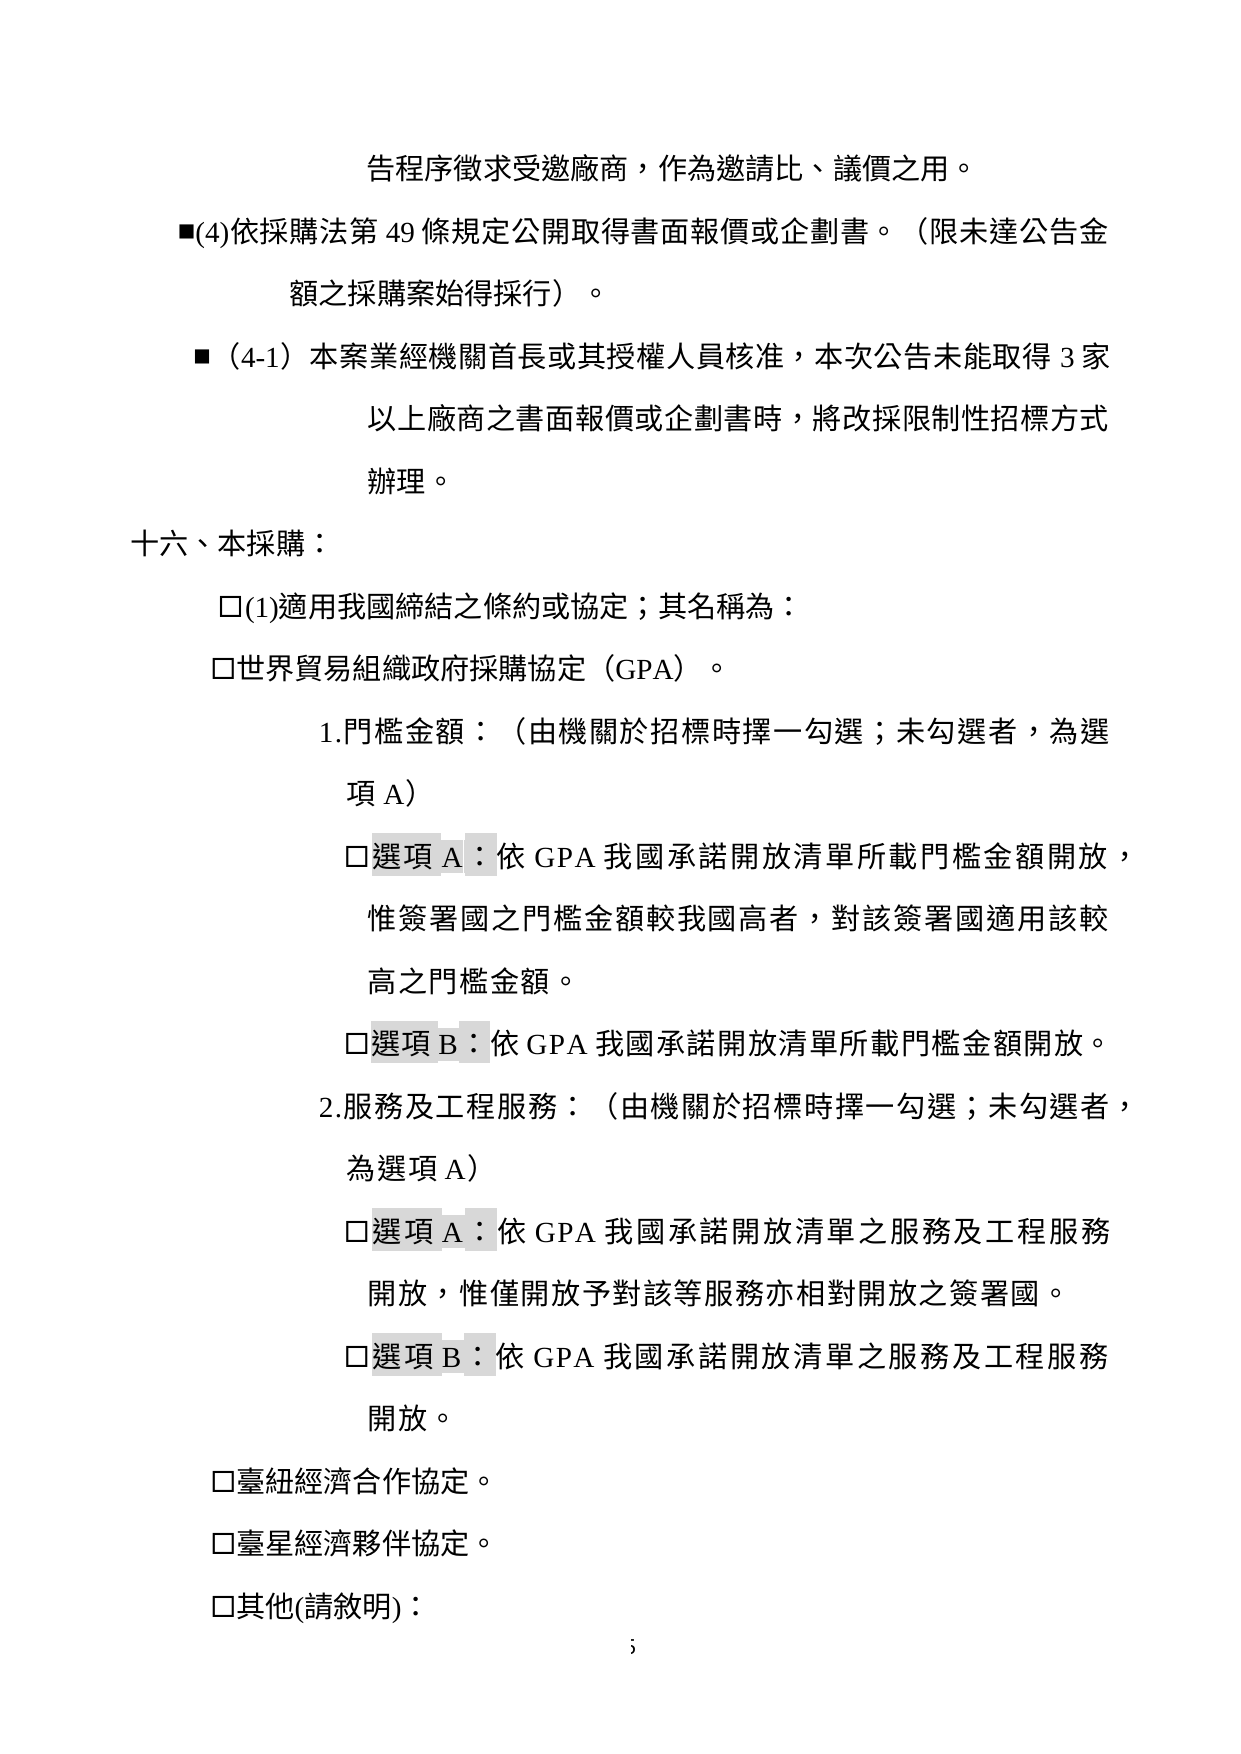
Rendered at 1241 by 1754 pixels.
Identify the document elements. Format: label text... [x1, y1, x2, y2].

text (1)適用我國締結之條約或協定；其名稱為： [217, 563, 1110, 625]
text 其他(請敘明)： [130, 1563, 1110, 1625]
text 選項A：依GPA我國承諾開放清單之服務及工程服務開放，惟僅開放予對該等服務亦相對開放之簽署國。 [344, 1188, 1110, 1313]
text 選項B：依GPA我國承諾開放清單所載門檻金額開放。 [344, 1000, 1110, 1063]
list 本採購： [130, 500, 1110, 563]
text ■（4-1）本案業經機關首長或其授權人員核准，本次公告未能取得3家以上廠商之書面報價或企劃書時，將改採限制性招標方式辦理。 [130, 313, 1110, 500]
text ■(4)依採購法第49條規定公開取得書面報價或企劃書。（限未達公告金額之採購案始得採行）。 [130, 188, 1110, 313]
text 臺紐經濟合作協定。 [130, 1438, 1110, 1500]
text 選項B：依GPA我國承諾開放清單之服務及工程服務開放。 [344, 1313, 1110, 1438]
text 選項A：依GPA我國承諾開放清單所載門檻金額開放，惟簽署國之門檻金額較我國高者，對該簽署國適用該較高之門檻金額。 [344, 813, 1110, 1000]
text 1.門檻金額：（由機關於招標時擇一勾選；未勾選者，為選項A） [319, 688, 1110, 813]
text 臺星經濟夥伴協定。 [130, 1500, 1110, 1563]
text 告程序徵求受邀廠商，作為邀請比、議價之用。 [130, 125, 1110, 188]
text 世界貿易組織政府採購協定（GPA）。 [130, 625, 1110, 688]
text 2.服務及工程服務：（由機關於招標時擇一勾選；未勾選者，為選項A） [319, 1063, 1110, 1188]
